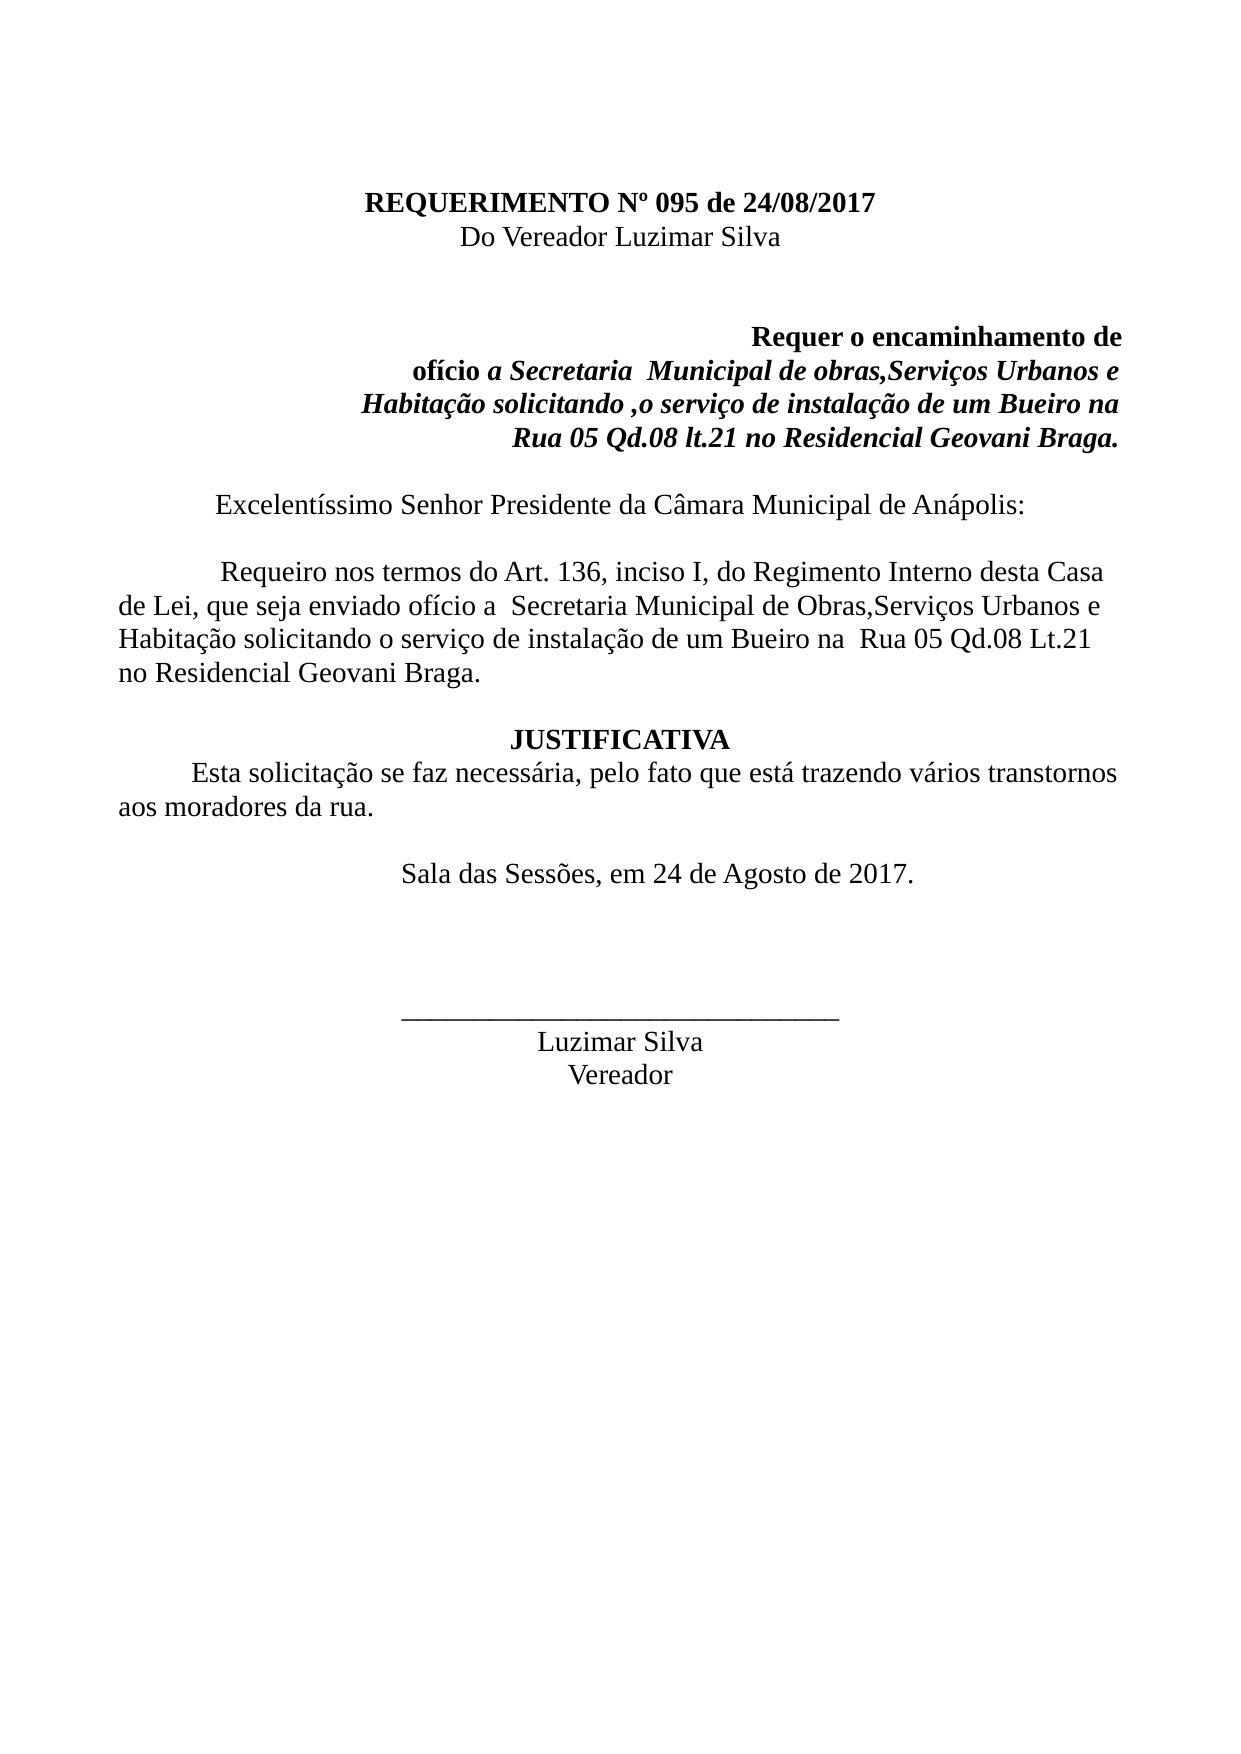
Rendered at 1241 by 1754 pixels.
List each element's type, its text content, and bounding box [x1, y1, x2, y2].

text ______________________________ [118, 990, 1122, 1024]
list Sala das Sessões, em 24 de Agosto de 2017. [156, 856, 1122, 889]
text Vereador [118, 1057, 1122, 1091]
text JUSTIFICATIVA [118, 722, 1122, 755]
text Esta solicitação se faz necessária, pelo fato que está trazendo vários transtornos aos moradores da rua. [118, 755, 1122, 822]
text Requer o encaminhamento de ofício a Secretaria Municipal de obras,Serviços Urbanos e Habitação solicitando ,o serviço de instalação de um Bueiro na Rua 05 Qd.08 lt.21 no Residencial Geovani Braga. [307, 319, 1122, 453]
text REQUERIMENTO Nº 095 de 24/08/2017 [118, 185, 1122, 219]
text Requeiro nos termos do Art. 136, inciso I, do Regimento Interno desta Casa [118, 554, 1122, 588]
text Do Vereador Luzimar Silva [118, 219, 1122, 252]
text de Lei, que seja enviado ofício a Secretaria Municipal de Obras,Serviços Urbanos e Habitação solicitando o serviço de instalação de um Bueiro na Rua 05 Qd.08 Lt.21 no Residencial Geovani Braga. [118, 588, 1122, 688]
text Luzimar Silva [118, 1024, 1122, 1057]
text Excelentíssimo Senhor Presidente da Câmara Municipal de Anápolis: [118, 487, 1122, 521]
